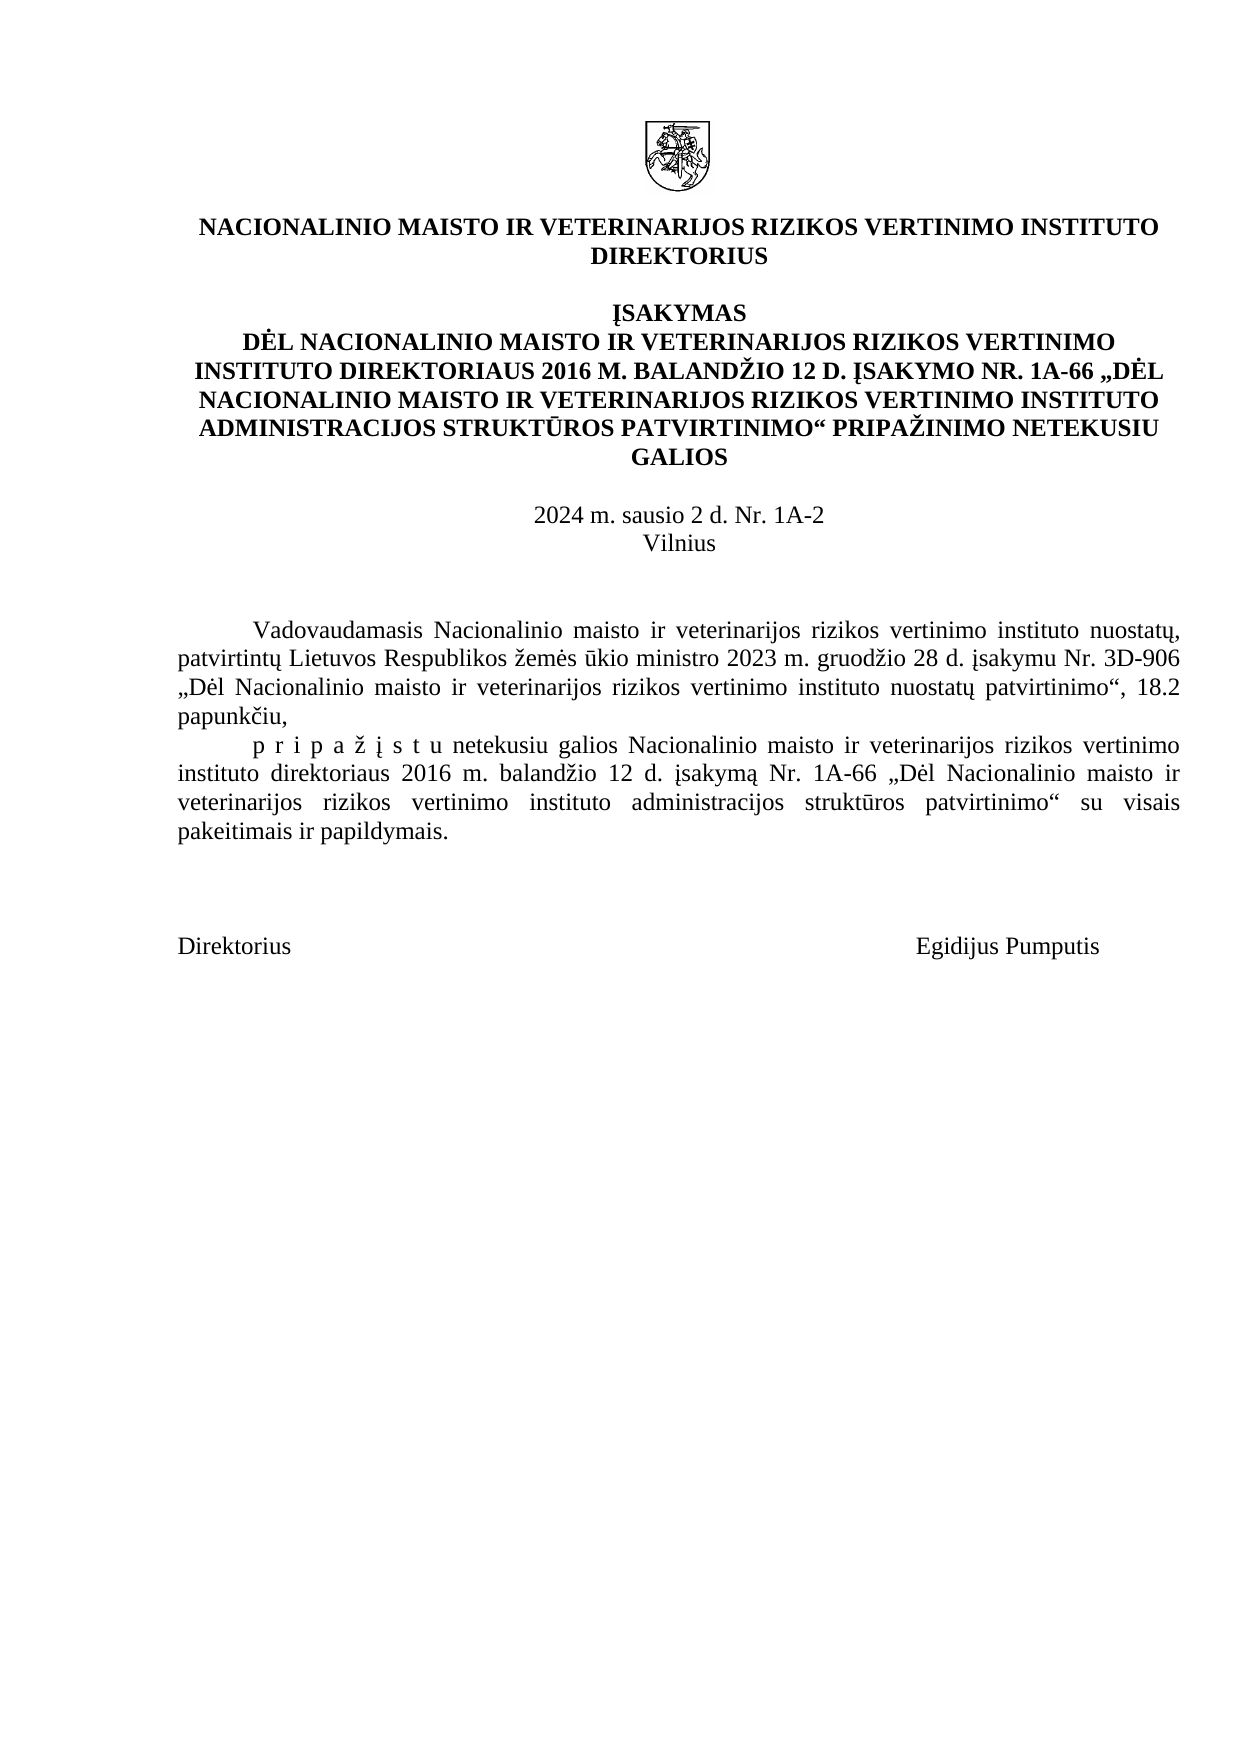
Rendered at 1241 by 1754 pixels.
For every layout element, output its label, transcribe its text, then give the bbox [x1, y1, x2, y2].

text p r i p a ž į s t u netekusiu galios Nacionalinio maisto ir veterinarijos rizikos vertinimo instituto direktoriaus 2016 m. balandžio 12 d. įsakymą Nr. 1A-66 „Dėl Nacionalinio maisto ir veterinarijos rizikos vertinimo instituto administracijos struktūros patvirtinimo“ su visais pakeitimais ir papildymais. [177, 730, 1181, 845]
subtitle Vilnius [177, 528, 1181, 557]
subtitle NACIONALINIO MAISTO IR VETERINARIJOS RIZIKOS VERTINIMO INSTITUTO DIREKTORIUS [177, 212, 1181, 270]
text Vadovaudamasis Nacionalinio maisto ir veterinarijos rizikos vertinimo instituto nuostatų, patvirtintų Lietuvos Respublikos žemės ūkio ministro 2023 m. gruodžio 28 d. įsakymu Nr. 3D-906 „Dėl Nacionalinio maisto ir veterinarijos rizikos vertinimo instituto nuostatų patvirtinimo“, 18.2 papunkčiu, [177, 615, 1181, 730]
text DĖL NACIONALINIO MAISTO IR VETERINARIJOS RIZIKOS VERTINIMO INSTITUTO DIREKTORIAUS 2016 M. BALANDŽIO 12 D. ĮSAKYMO NR. 1A-66 „DĖL NACIONALINIO MAISTO IR VETERINARIJOS RIZIKOS VERTINIMO INSTITUTO ADMINISTRACIJOS STRUKTŪROS PATVIRTINIMO“ PRIPAŽINIMO NETEKUSIU GALIOS [177, 327, 1181, 471]
text 2024 m. sausio 2 d. Nr. 1A-2 [177, 500, 1181, 528]
text Direktorius Egidijus Pumputis [177, 931, 1212, 960]
text ĮSAKYMAS [177, 298, 1181, 327]
